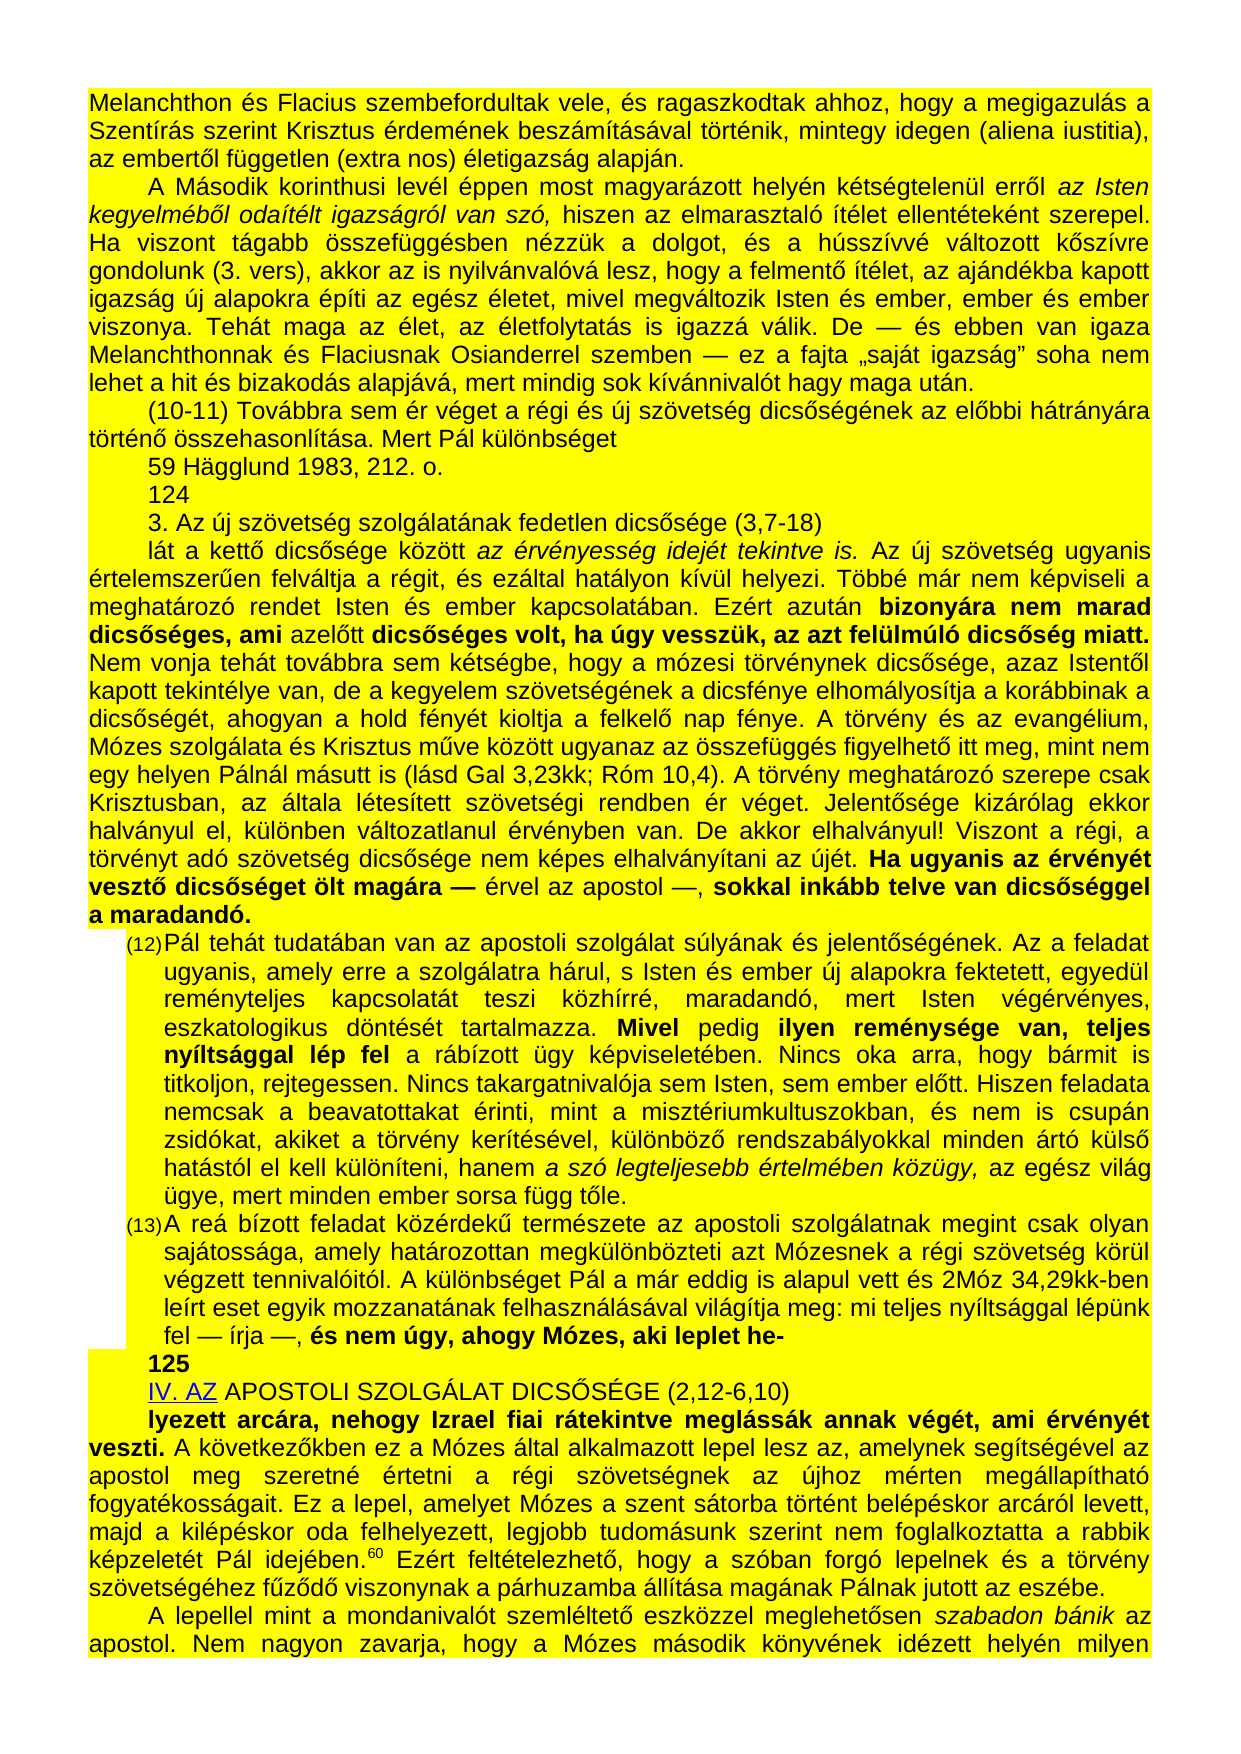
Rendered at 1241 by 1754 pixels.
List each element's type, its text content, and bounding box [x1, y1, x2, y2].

list Pál tehát tudatában van az apostoli szolgálat súlyának és jelentőségének. Az a feladat ugyanis, amely erre a szolgálatra hárul, s Isten és ember új alapokra fektetett, egyedül reményteljes kapcsolatát teszi közhírré, maradandó, mert Isten végérvényes, eszkatologikus döntését tartalmazza. Mivel pedig ilyen reménysége van, teljes nyíltsággal lép fel a rábízott ügy képviseletében. Nincs oka arra, hogy bármit is titkoljon, rejtegessen. Nincs takargatnivalója sem Isten, sem ember előtt. Hiszen feladata nemcsak a beavatottakat érinti, mint a misztériumkultuszokban, és nem is csupán zsidókat, akiket a törvény kerítésével, különböző rendszabályokkal minden ártó külső hatástól el kell különíteni, hanem a szó legteljesebb értelmében közügy, az egész világ ügye, mert minden ember sorsa függ tőle. [126, 929, 1152, 1209]
text 3. Az új szövetség szolgálatának fedetlen dicsősége (3,7-18) [88, 509, 1152, 537]
text A lepellel mint a mondanivalót szemléltető eszközzel meglehetősen szabadon bánik az apostol. Nem nagyon zavarja, hogy a Mózes második könyvének idézett helyén milyen [88, 1602, 1152, 1658]
text (10-11) Továbbra sem ér véget a régi és új szövetség dicsőségének az előbbi hátrányára történő összehasonlítása. Mert Pál különbséget [88, 397, 1152, 453]
text lát a kettő dicsősége között az érvényesség idejét tekintve is. Az új szövetség ugyanis értelemszerűen felváltja a régit, és ezáltal hatályon kívül helyezi. Többé már nem képviseli a meghatározó rendet Isten és ember kapcsolatában. Ezért azután bizonyára nem marad dicsőséges, ami azelőtt dicsőséges volt, ha úgy vesszük, az azt felülmúló dicsőség miatt. Nem vonja tehát továbbra sem kétségbe, hogy a mózesi törvénynek dicsősége, azaz Istentől kapott tekintélye van, de a kegyelem szövetségének a dicsfénye elhomályosítja a korábbinak a dicsőségét, ahogyan a hold fényét kioltja a felkelő nap fénye. A törvény és az evangélium, Mózes szolgálata és Krisztus műve között ugyanaz az összefüggés figyelhető itt meg, mint nem egy helyen Pálnál másutt is (lásd Gal 3,23kk; Róm 10,4). A törvény meghatározó szerepe csak Krisztusban, az általa létesített szövetségi rendben ér véget. Jelentősége kizárólag ekkor halványul el, különben változatlanul érvényben van. De akkor elhalványul! Viszont a régi, a törvényt adó szövetség dicsősége nem képes elhalványítani az újét. Ha ugyanis az érvényét vesztő dicsőséget ölt magára — érvel az apostol —, sokkal inkább telve van dicsőséggel a maradandó. [88, 537, 1152, 929]
text IV. AZ APOSTOLI SZOLGÁLAT DICSŐSÉGE (2,12-6,10) [88, 1377, 1152, 1406]
text 125 [88, 1349, 1152, 1377]
text 124 [88, 481, 1152, 509]
text 59 Hägglund 1983, 212. o. [88, 453, 1152, 481]
list A reá bízott feladat közérdekű természete az apostoli szolgálatnak megint csak olyan sajátossága, amely határozottan megkülönbözteti azt Mózesnek a régi szövetség körül végzett tennivalóitól. A különbséget Pál a már eddig is alapul vett és 2Móz 34,29kk-ben leírt eset egyik mozzanatának felhasználásával világítja meg: mi teljes nyíltsággal lépünk fel — írja —, és nem úgy, ahogy Mózes, aki leplet he- [126, 1209, 1152, 1349]
text A Második korinthusi levél éppen most magyarázott helyén kétségtelenül erről az Isten kegyelméből odaítélt igazságról van szó, hiszen az elmarasztaló ítélet ellentéteként szerepel. Ha viszont tágabb összefüggésben nézzük a dolgot, és a hússzívvé változott kőszívre gondolunk (3. vers), akkor az is nyilvánvalóvá lesz, hogy a felmentő ítélet, az ajándékba kapott igazság új alapokra építi az egész életet, mivel megváltozik Isten és ember, ember és ember viszonya. Tehát maga az élet, az életfolytatás is igazzá válik. De — és ebben van igaza Melanchthonnak és Flaciusnak Osianderrel szemben — ez a fajta „saját igazság” soha nem lehet a hit és bizakodás alapjává, mert mindig sok kívánnivalót hagy maga után. [88, 173, 1152, 397]
text Melanchthon és Flacius szembefordultak vele, és ragaszkodtak ahhoz, hogy a megigazulás a Szentírás szerint Krisztus érdemének beszámításával történik, mintegy idegen (aliena iustitia), az embertől független (extra nos) életigazság alapján. [88, 88, 1152, 173]
text lyezett arcára, nehogy Izrael fiai rátekintve meglássák annak végét, ami érvényét veszti. A következőkben ez a Mózes által alkalmazott lepel lesz az, amelynek segítségével az apostol meg szeretné értetni a régi szövetségnek az újhoz mérten megállapítható fogyatékosságait. Ez a lepel, amelyet Mózes a szent sátorba történt belépéskor arcáról levett, majd a kilépéskor oda felhelyezett, legjobb tudomásunk szerint nem foglalkoztatta a rabbik képzeletét Pál idejében.60 Ezért feltételezhető, hogy a szóban forgó lepelnek és a törvény szövetségéhez fűződő viszonynak a párhuzamba állítása magának Pálnak jutott az eszébe. [88, 1406, 1152, 1602]
